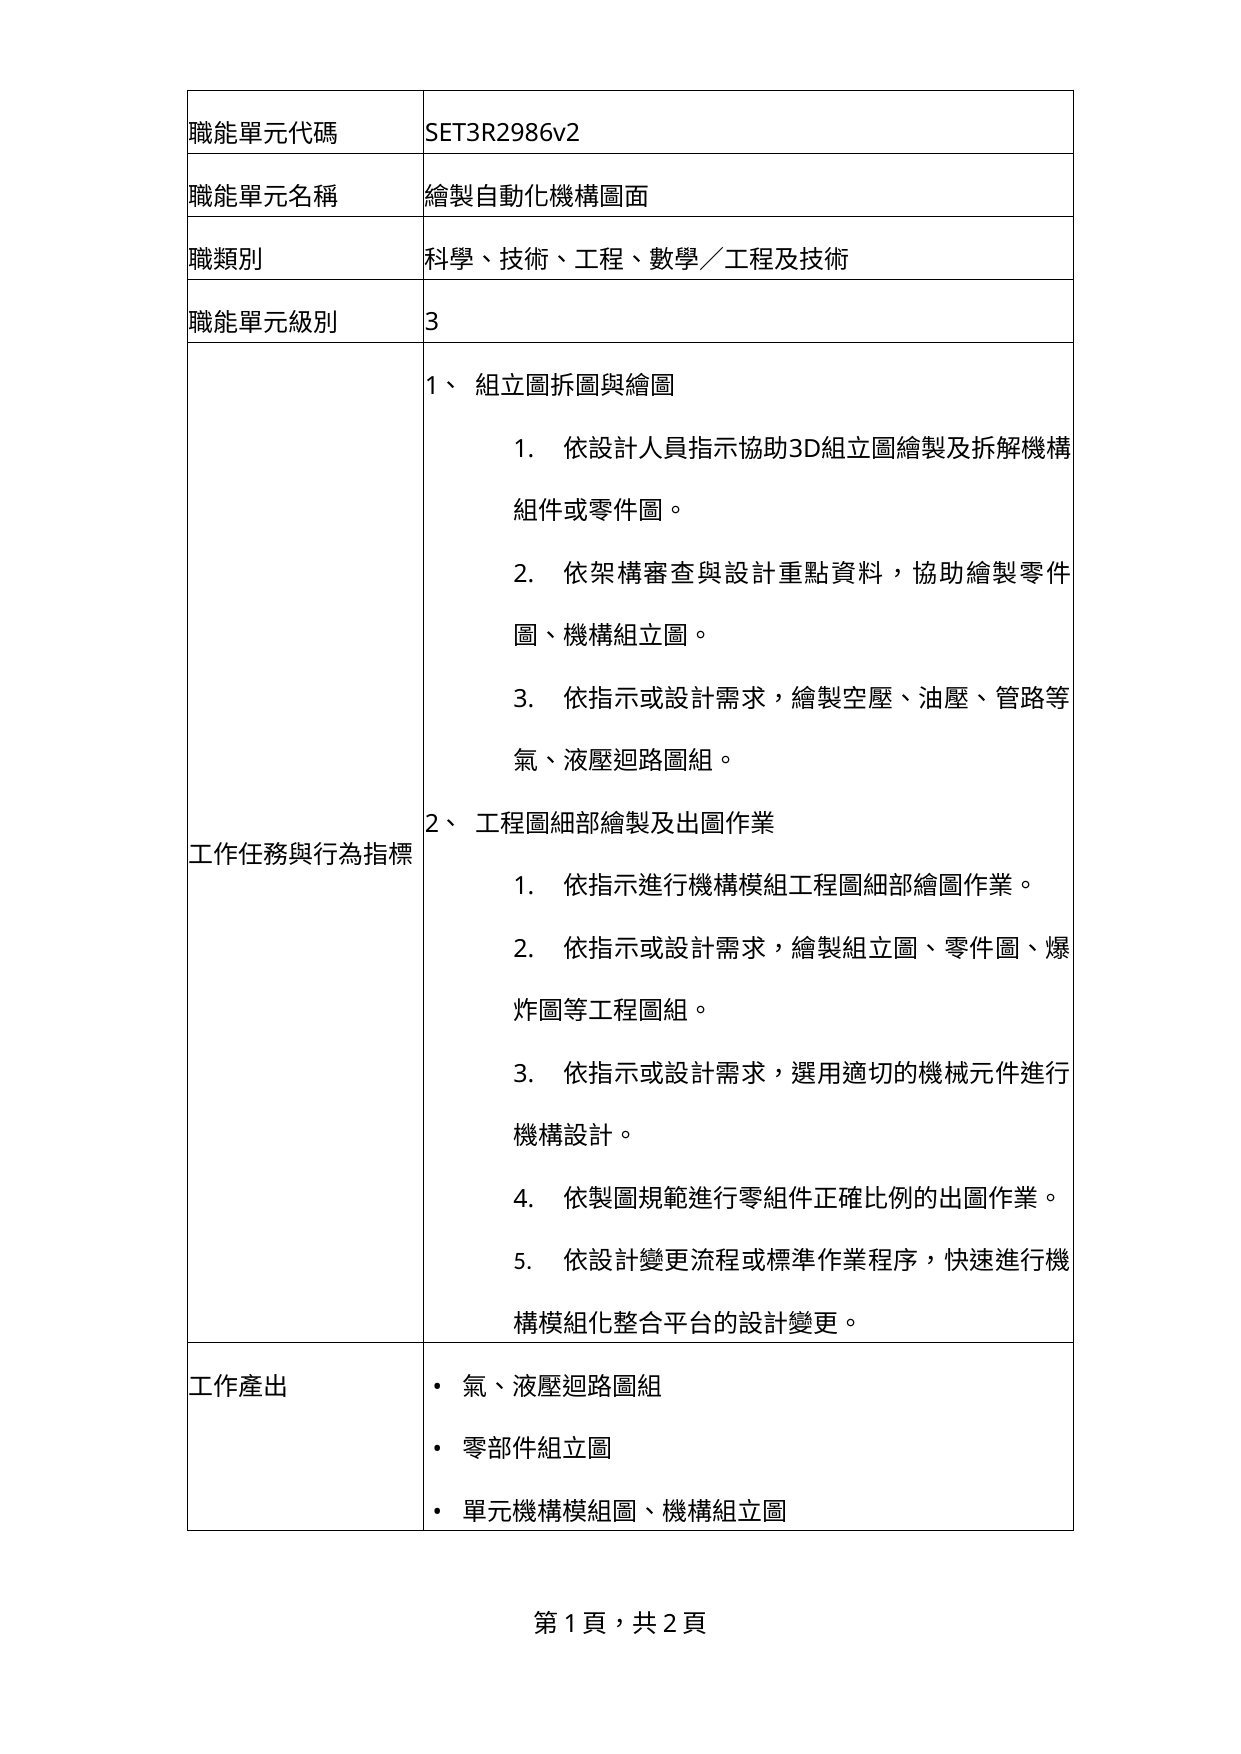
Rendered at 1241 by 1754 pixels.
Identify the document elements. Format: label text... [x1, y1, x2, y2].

table_cell 工作產出 [188, 1343, 423, 1530]
table_cell 氣、液壓迴路圖組 零部件組立圖 單元機構模組圖、機構組立圖 零件工程圖 組裝點檢表 [424, 1343, 1073, 1530]
table_cell 繪製自動化機構圖面 [424, 154, 1073, 216]
table_cell 3 [424, 280, 1073, 342]
table_header SET3R2986v2 [424, 91, 1073, 152]
table_cell 科學、技術、工程、數學／工程及技術 [424, 217, 1073, 278]
table_cell 組立圖拆圖與繪圖 依設計人員指示協助3D組立圖繪製及拆解機構組件或零件圖。 依架構審查與設計重點資料，協助繪製零件圖、機構組立圖。 依指示或設計需求，繪製空壓、油壓、管路等氣、液壓迴路圖組。 工程圖細部繪製及出圖作業 依指示進行機構模組工程圖細部繪圖作業。 依指示或設計需求，繪製組立圖、零件圖、爆炸圖等工程圖組。 依指示或設計需求，選用適切的機械元件進行機構設計。 依製圖規範進行零組件正確比例的出圖作業。 依設計變更流程或標準作業程序，快速進行機構模組化整合平台的設計變更。 [424, 343, 1073, 1342]
table_cell 職能單元級別 [188, 280, 423, 342]
table_cell 職能單元名稱 [188, 154, 423, 216]
table_cell 職類別 [188, 217, 423, 278]
table_header 職能單元代碼 [188, 91, 423, 152]
table_cell 工作任務與行為指標 [188, 343, 423, 1342]
